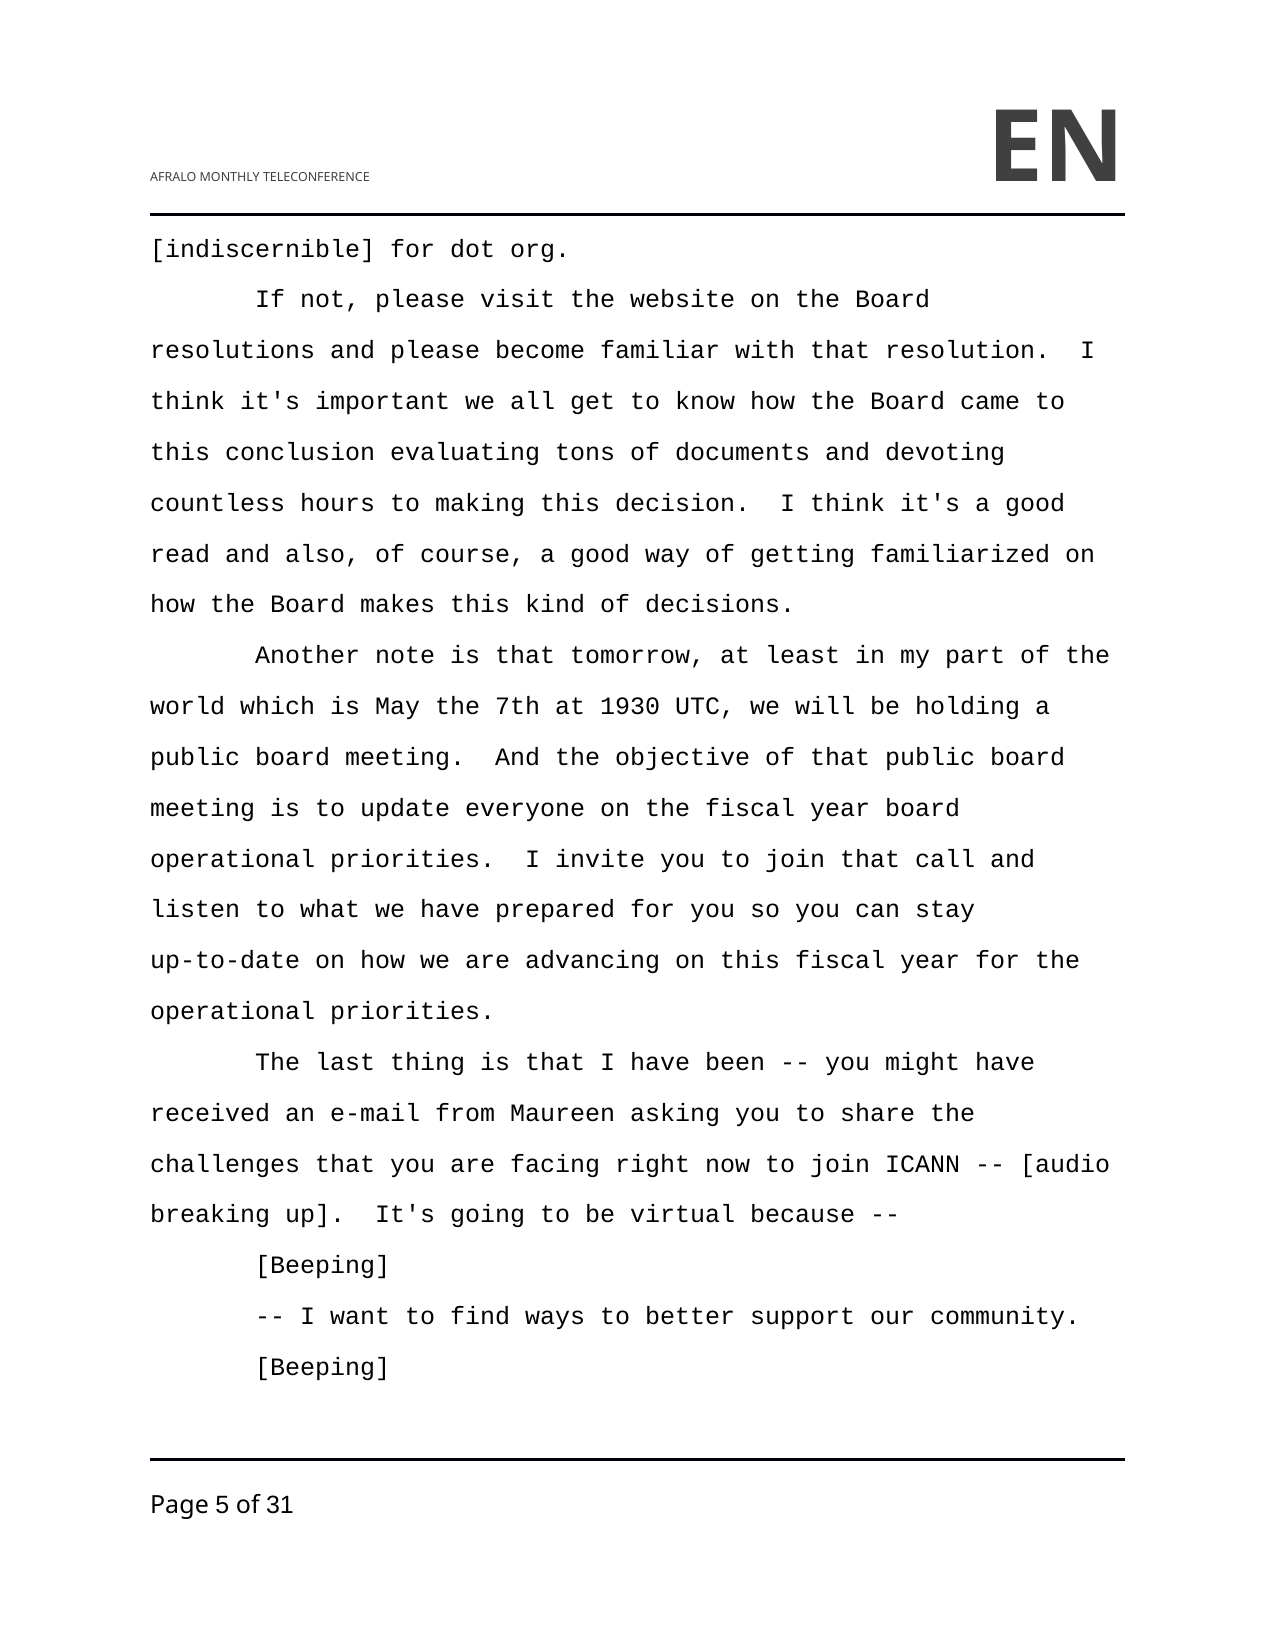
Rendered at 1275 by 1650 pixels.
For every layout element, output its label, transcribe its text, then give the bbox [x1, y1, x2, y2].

text [Beeping] [150, 1335, 1110, 1386]
text [indiscernible] for dot org. [150, 216, 1110, 267]
text If not, please visit the website on the Board resolutions and please become familiar with that resolution. I think it's important we all get to know how the Board came to this conclusion evaluating tons of documents and devoting countless hours to making this decision. I think it's a good read and also, of course, a good way of getting familiarized on how the Board makes this kind of decisions. [150, 267, 1110, 623]
text The last thing is that I have been ‑‑ you might have received an e‑mail from Maureen asking you to share the challenges that you are facing right now to join ICANN ‑‑ [audio breaking up]. It's going to be virtual because ‑‑ [150, 1030, 1110, 1233]
text [Beeping] [150, 1233, 1110, 1284]
text Another note is that tomorrow, at least in my part of the world which is May the 7th at 1930 UTC, we will be holding a public board meeting. And the objective of that public board meeting is to update everyone on the fiscal year board operational priorities. I invite you to join that call and listen to what we have prepared for you so you can stay up‑to‑date on how we are advancing on this fiscal year for the operational priorities. [150, 623, 1110, 1030]
text ‑‑ I want to find ways to better support our community. [150, 1284, 1110, 1335]
